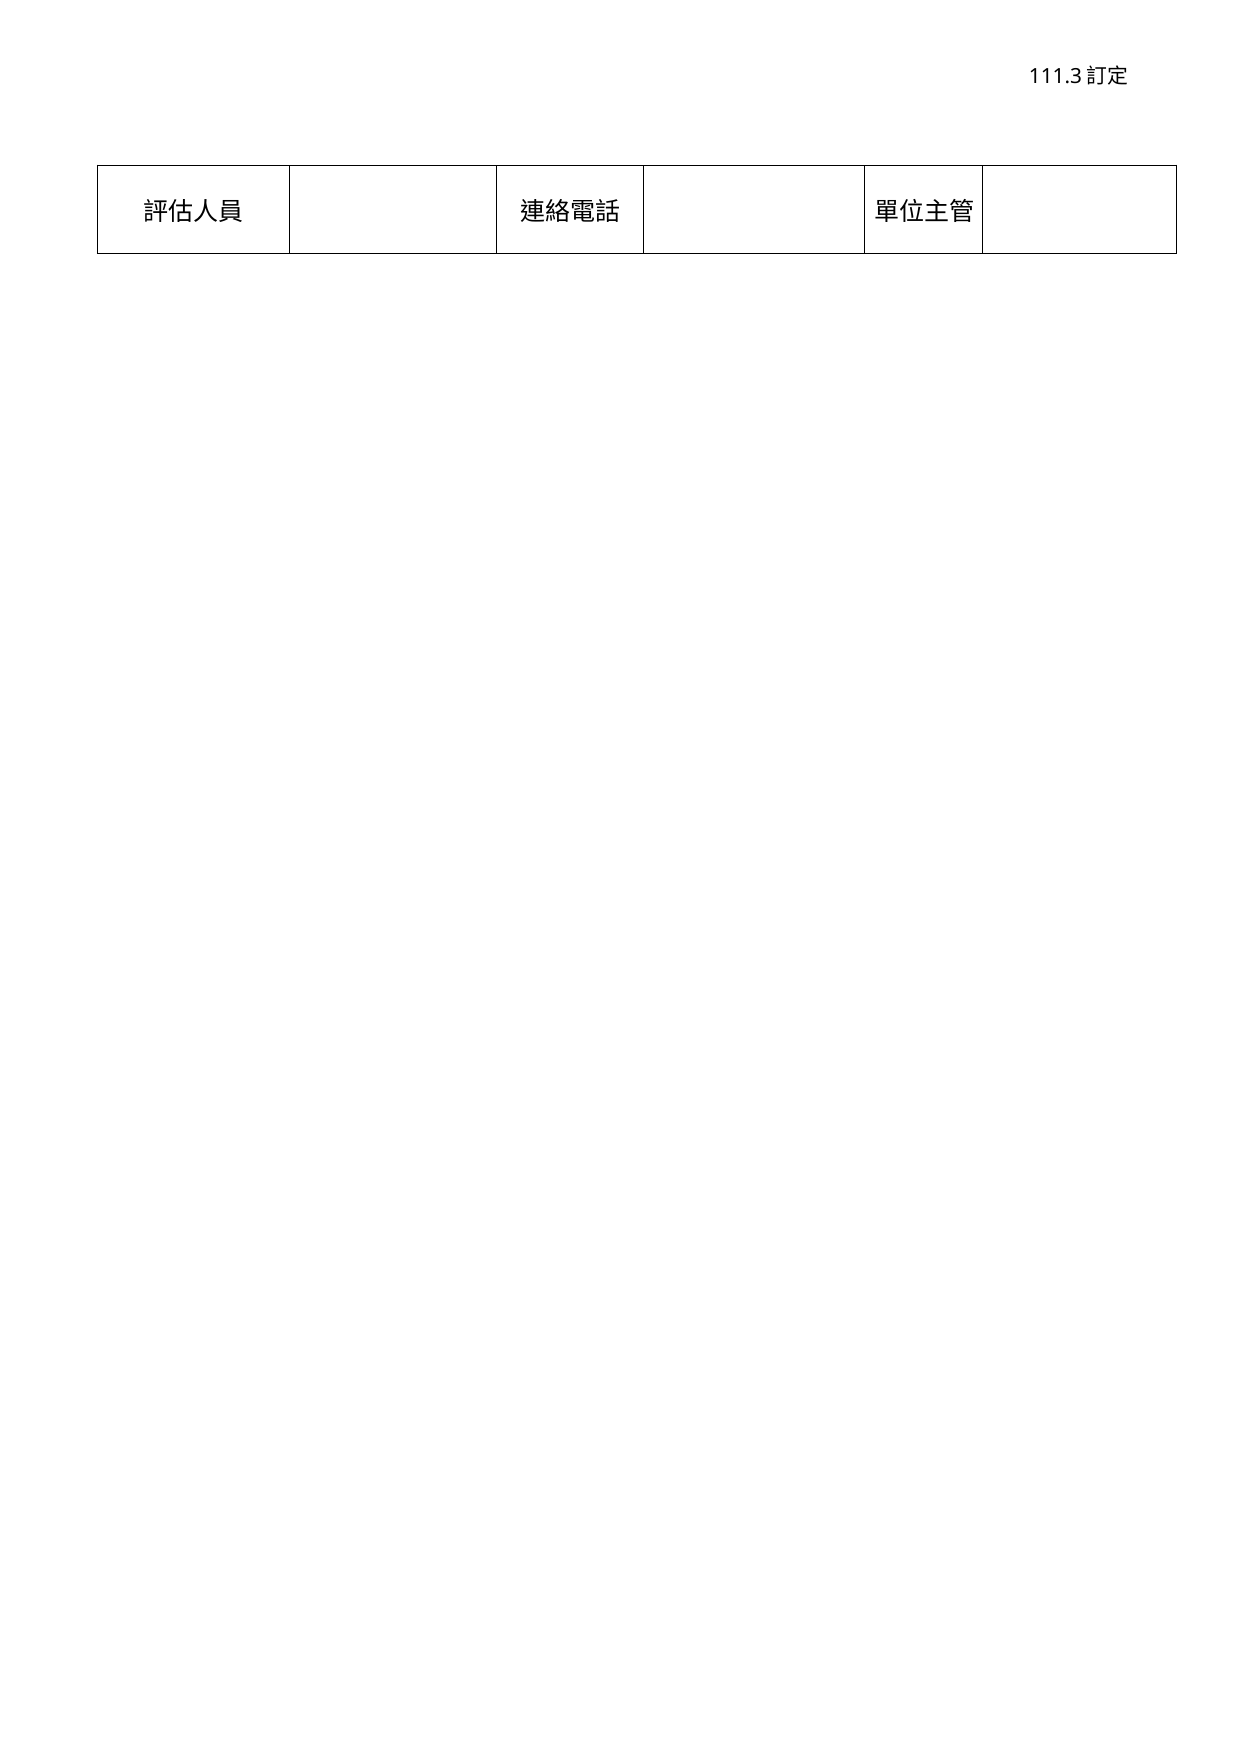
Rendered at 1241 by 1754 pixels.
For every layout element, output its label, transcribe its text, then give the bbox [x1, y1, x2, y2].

table_cell [644, 166, 864, 253]
table_cell 評估人員 [98, 166, 289, 253]
table_cell 單位主管 [865, 166, 982, 253]
table_cell [983, 166, 1176, 253]
table_cell [290, 166, 496, 253]
table_cell 連絡電話 [497, 166, 643, 253]
